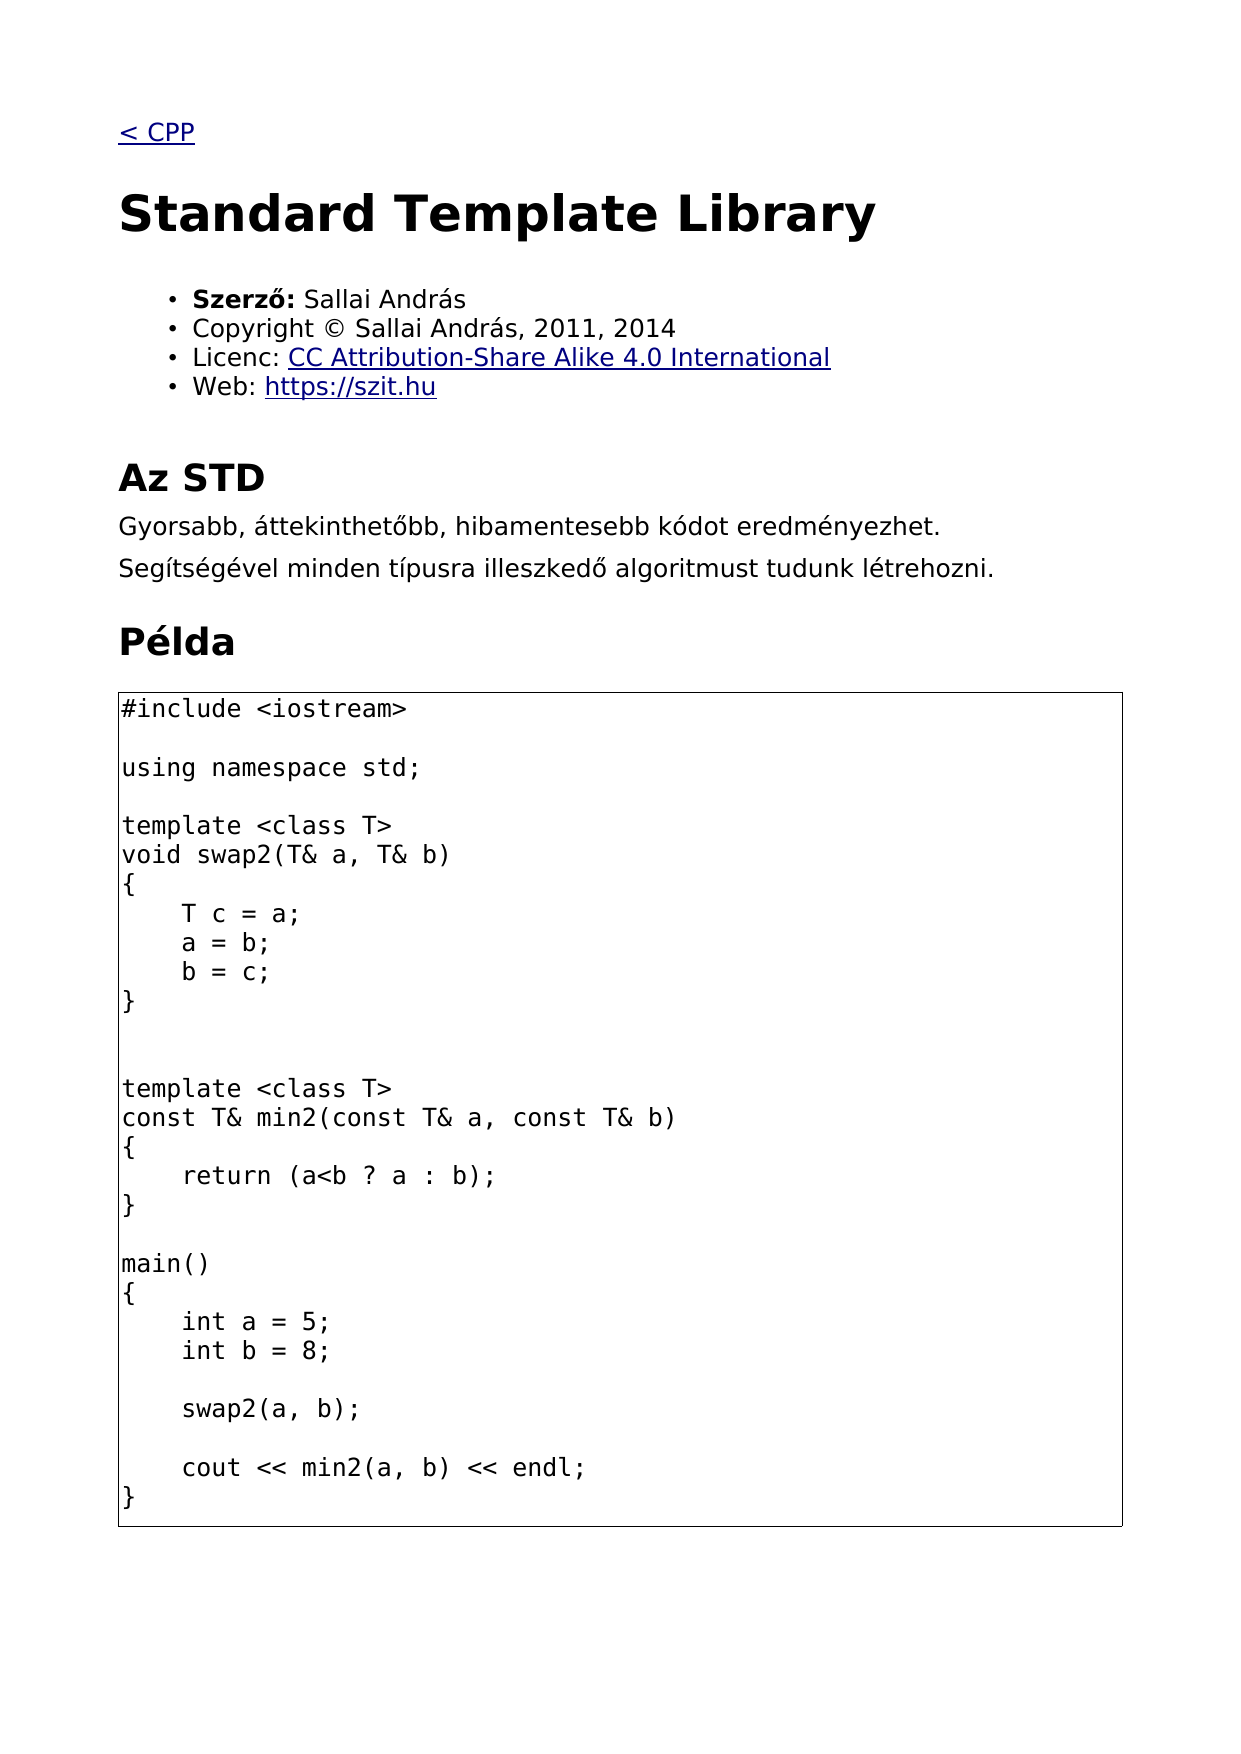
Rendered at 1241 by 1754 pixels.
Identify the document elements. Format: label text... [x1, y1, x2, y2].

list Web: https://szit.hu [177, 372, 1122, 402]
subtitle Az STD [118, 456, 1122, 500]
table_header #include <iostream> using namespace std; template <class T> void swap2(T& a, T& b) { T c = a; a = b; b = c; } template <class T> const T& min2(const T& a, const T& b) { return (a<b ? a : b); } main() { int a = 5; int b = 8; swap2(a, b); cout << min2(a, b) << endl; } [119, 693, 1122, 1526]
text Gyorsabb, áttekinthetőbb, hibamentesebb kódot eredményezhet. [118, 512, 1122, 541]
text Segítségével minden típusra illeszkedő algoritmust tudunk létrehozni. [118, 554, 1122, 583]
subtitle Példa [118, 621, 1122, 664]
subtitle Standard Template Library [118, 185, 1122, 243]
text < CPP [118, 118, 1122, 147]
list Licenc: CC Attribution-Share Alike 4.0 International [177, 343, 1122, 372]
list Szerző: Sallai András [177, 285, 1122, 314]
list Copyright © Sallai András, 2011, 2014 [177, 314, 1122, 343]
